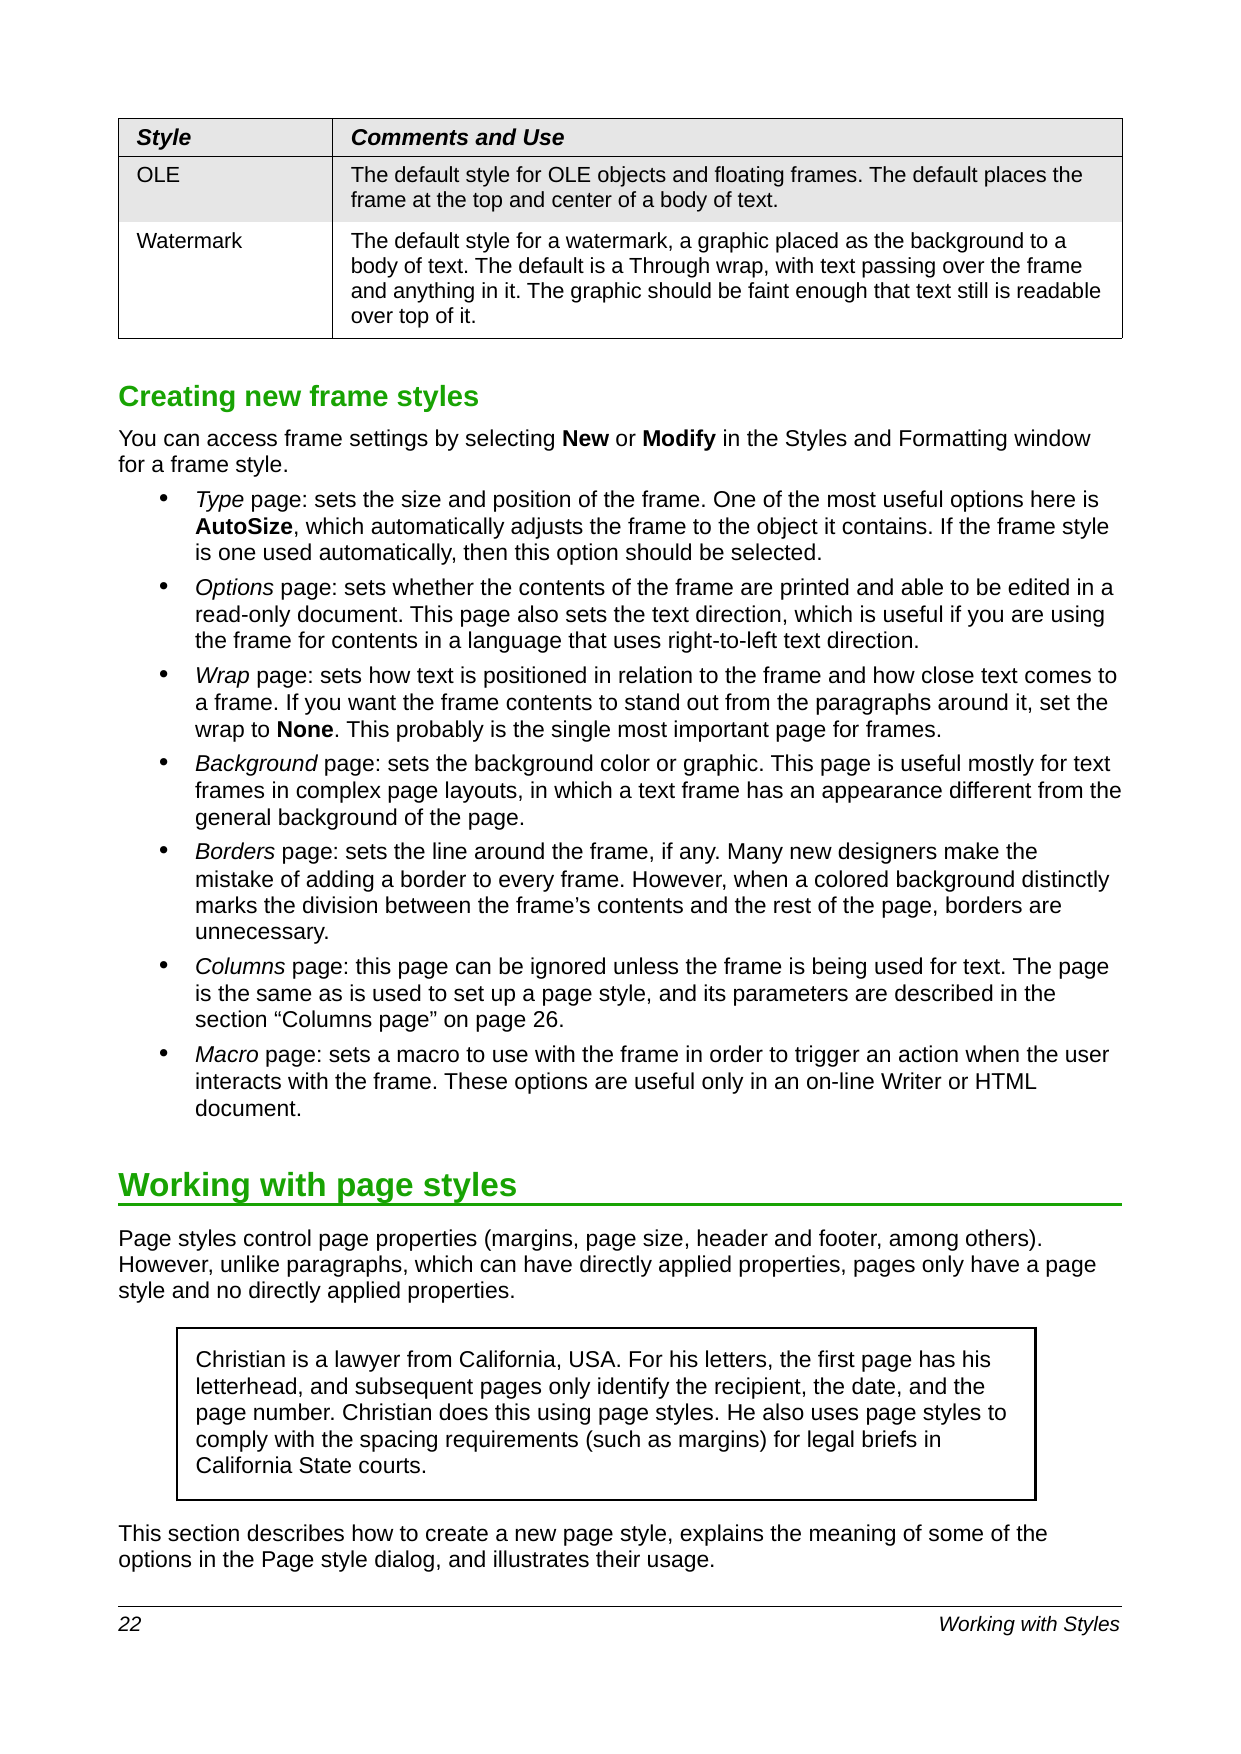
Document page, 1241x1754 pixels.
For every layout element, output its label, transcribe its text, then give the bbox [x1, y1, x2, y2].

list Wrap page: sets how text is positioned in relation to the frame and how close text comes to a frame. If you want the frame contents to stand out from the paragraphs around it, set the wrap to None. This probably is the single most important page for frames. [156, 660, 1122, 742]
table_cell OLE [119, 157, 332, 222]
table_cell Watermark [119, 222, 332, 338]
table_header Comments and Use [333, 119, 1122, 156]
subtitle Working with page styles [118, 1165, 1122, 1203]
text Christian is a lawyer from California, USA. For his letters, the first page has his letterhead, and subsequent pages only identify the recipient, the date, and the page number. Christian does this using page styles. He also uses page styles to comply with the spacing requirements (such as margins) for legal briefs in California State courts. [195, 1346, 1017, 1478]
list Columns page: this page can be ignored unless the frame is being used for text. The page is the same as is used to set up a page style, and its parameters are described in the section “Columns page” on page 26. [156, 951, 1122, 1033]
subtitle Creating new frame styles [118, 379, 1122, 412]
list You can access frame settings by selecting New or Modify in the Styles and Formatting window for a frame style. [118, 425, 1122, 477]
list Macro page: sets a macro to use with the frame in order to trigger an action when the user interacts with the frame. These options are useful only in an on-line Writer or HTML document. [156, 1039, 1122, 1121]
list Options page: sets whether the contents of the frame are printed and able to be edited in a read-only document. This page also sets the text direction, which is useful if you are using the frame for contents in a language that uses right-to-left text direction. [156, 572, 1122, 654]
table_cell The default style for a watermark, a graphic placed as the background to a body of text. The default is a Through wrap, with text passing over the frame and anything in it. The graphic should be faint enough that text still is readable over top of it. [333, 222, 1122, 338]
list Background page: sets the background color or graphic. This page is useful mostly for text frames in complex page layouts, in which a text frame has an appearance different from the general background of the page. [156, 748, 1122, 830]
text This section describes how to create a new page style, explains the meaning of some of the options in the Page style dialog, and illustrates their usage. [118, 1316, 1122, 1572]
table_cell The default style for OLE objects and floating frames. The default places the frame at the top and center of a body of text. [333, 157, 1122, 222]
list Borders page: sets the line around the frame, if any. Many new designers make the mistake of adding a border to every frame. However, when a colored background distinctly marks the division between the frame’s contents and the rest of the page, borders are unnecessary. [156, 836, 1122, 944]
text Page styles control page properties (margins, page size, header and footer, among others). However, unlike paragraphs, which can have directly applied properties, pages only have a page style and no directly applied properties. [118, 1224, 1122, 1303]
table_header Style [119, 119, 332, 156]
list Type page: sets the size and position of the frame. One of the most useful options here is AutoSize, which automatically adjusts the frame to the object it contains. If the frame style is one used automatically, then this option should be selected. [156, 484, 1122, 566]
